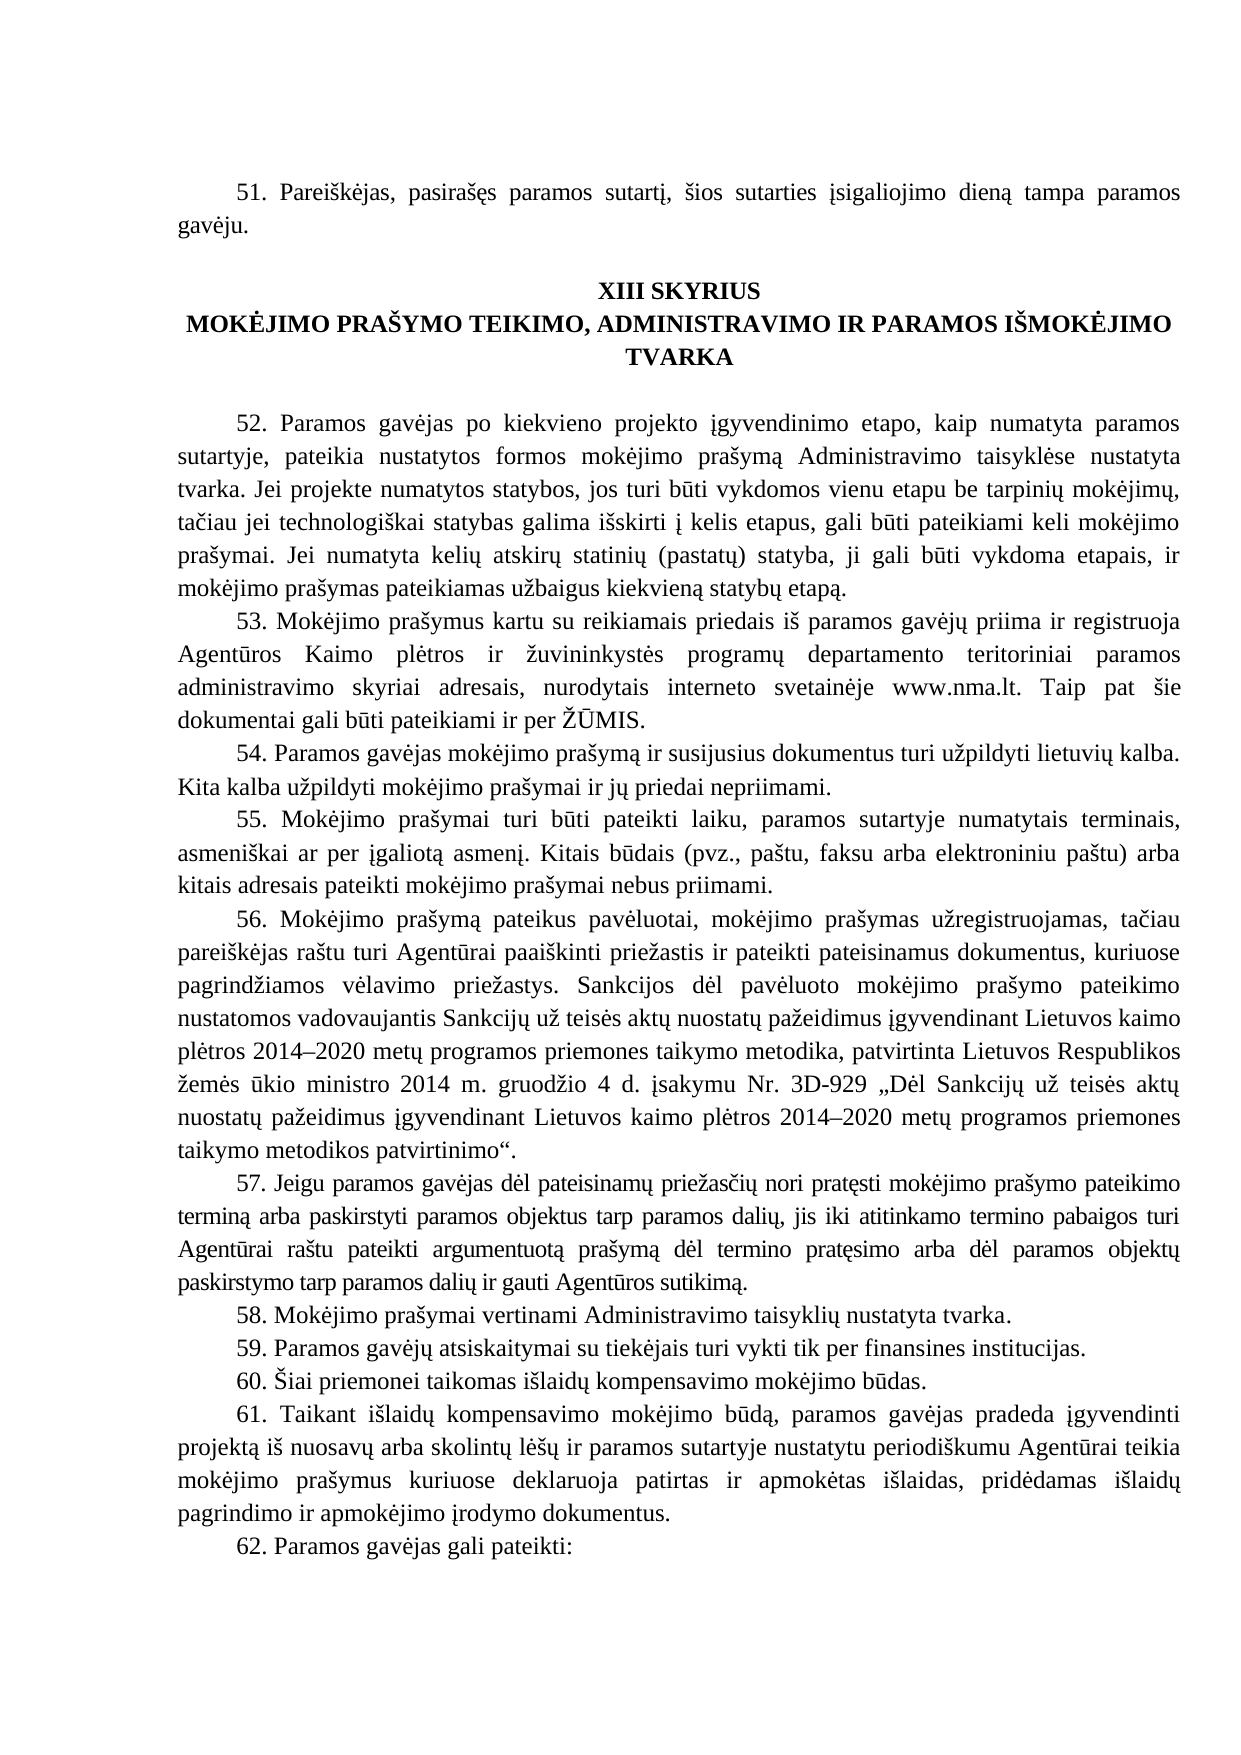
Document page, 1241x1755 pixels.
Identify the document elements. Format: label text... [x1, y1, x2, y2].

text 53. Mokėjimo prašymus kartu su reikiamais priedais iš paramos gavėjų priima ir registruoja Agentūros Kaimo plėtros ir žuvininkystės programų departamento teritoriniai paramos administravimo skyriai adresais, nurodytais interneto svetainėje www.nma.lt. Taip pat šie dokumentai gali būti pateikiami ir per ŽŪMIS. [177, 606, 1181, 734]
text MOKĖJIMO PRAŠYMO TEIKIMO, ADMINISTRAVIMO IR PARAMOS IŠMOKĖJIMO TVARKA [177, 309, 1181, 371]
text 54. Paramos gavėjas mokėjimo prašymą ir susijusius dokumentus turi užpildyti lietuvių kalba. Kita kalba užpildyti mokėjimo prašymai ir jų priedai nepriimami. [177, 738, 1181, 800]
text 62. Paramos gavėjas gali pateikti: [177, 1531, 1181, 1560]
text 52. Paramos gavėjas po kiekvieno projekto įgyvendinimo etapo, kaip numatyta paramos sutartyje, pateikia nustatytos formos mokėjimo prašymą Administravimo taisyklėse nustatyta tvarka. Jei projekte numatytos statybos, jos turi būti vykdomos vienu etapu be tarpinių mokėjimų, tačiau jei technologiškai statybas galima išskirti į kelis etapus, gali būti pateikiami keli mokėjimo prašymai. Jei numatyta kelių atskirų statinių (pastatų) statyba, ji gali būti vykdoma etapais, ir mokėjimo prašymas pateikiamas užbaigus kiekvieną statybų etapą. [177, 408, 1181, 602]
text 60. Šiai priemonei taikomas išlaidų kompensavimo mokėjimo būdas. [177, 1366, 1181, 1395]
text 61. Taikant išlaidų kompensavimo mokėjimo būdą, paramos gavėjas pradeda įgyvendinti projektą iš nuosavų arba skolintų lėšų ir paramos sutartyje nustatytu periodiškumu Agentūrai teikia mokėjimo prašymus kuriuose deklaruoja patirtas ir apmokėtas išlaidas, pridėdamas išlaidų pagrindimo ir apmokėjimo įrodymo dokumentus. [177, 1399, 1181, 1527]
text XIII SKYRIUS [177, 276, 1181, 305]
text 51. Pareiškėjas, pasirašęs paramos sutartį, šios sutarties įsigaliojimo dieną tampa paramos gavėju. [177, 177, 1181, 239]
text 55. Mokėjimo prašymai turi būti pateikti laiku, paramos sutartyje numatytais terminais, asmeniškai ar per įgaliotą asmenį. Kitais būdais (pvz., paštu, faksu arba elektroniniu paštu) arba kitais adresais pateikti mokėjimo prašymai nebus priimami. [177, 804, 1181, 899]
text 56. Mokėjimo prašymą pateikus pavėluotai, mokėjimo prašymas užregistruojamas, tačiau pareiškėjas raštu turi Agentūrai paaiškinti priežastis ir pateikti pateisinamus dokumentus, kuriuose pagrindžiamos vėlavimo priežastys. Sankcijos dėl pavėluoto mokėjimo prašymo pateikimo nustatomos vadovaujantis Sankcijų už teisės aktų nuostatų pažeidimus įgyvendinant Lietuvos kaimo plėtros 2014–2020 metų programos priemones taikymo metodika, patvirtinta Lietuvos Respublikos žemės ūkio ministro 2014 m. gruodžio 4 d. įsakymu Nr. 3D-929 „Dėl Sankcijų už teisės aktų nuostatų pažeidimus įgyvendinant Lietuvos kaimo plėtros 2014–2020 metų programos priemones taikymo metodikos patvirtinimo“. [177, 904, 1181, 1163]
text 59. Paramos gavėjų atsiskaitymai su tiekėjais turi vykti tik per finansines institucijas. [177, 1333, 1181, 1362]
text 57. Jeigu paramos gavėjas dėl pateisinamų priežasčių nori pratęsti mokėjimo prašymo pateikimo terminą arba paskirstyti paramos objektus tarp paramos dalių, jis iki atitinkamo termino pabaigos turi Agentūrai raštu pateikti argumentuotą prašymą dėl termino pratęsimo arba dėl paramos objektų paskirstymo tarp paramos dalių ir gauti Agentūros sutikimą. [177, 1168, 1181, 1296]
text 58. Mokėjimo prašymai vertinami Administravimo taisyklių nustatyta tvarka. [177, 1300, 1181, 1329]
